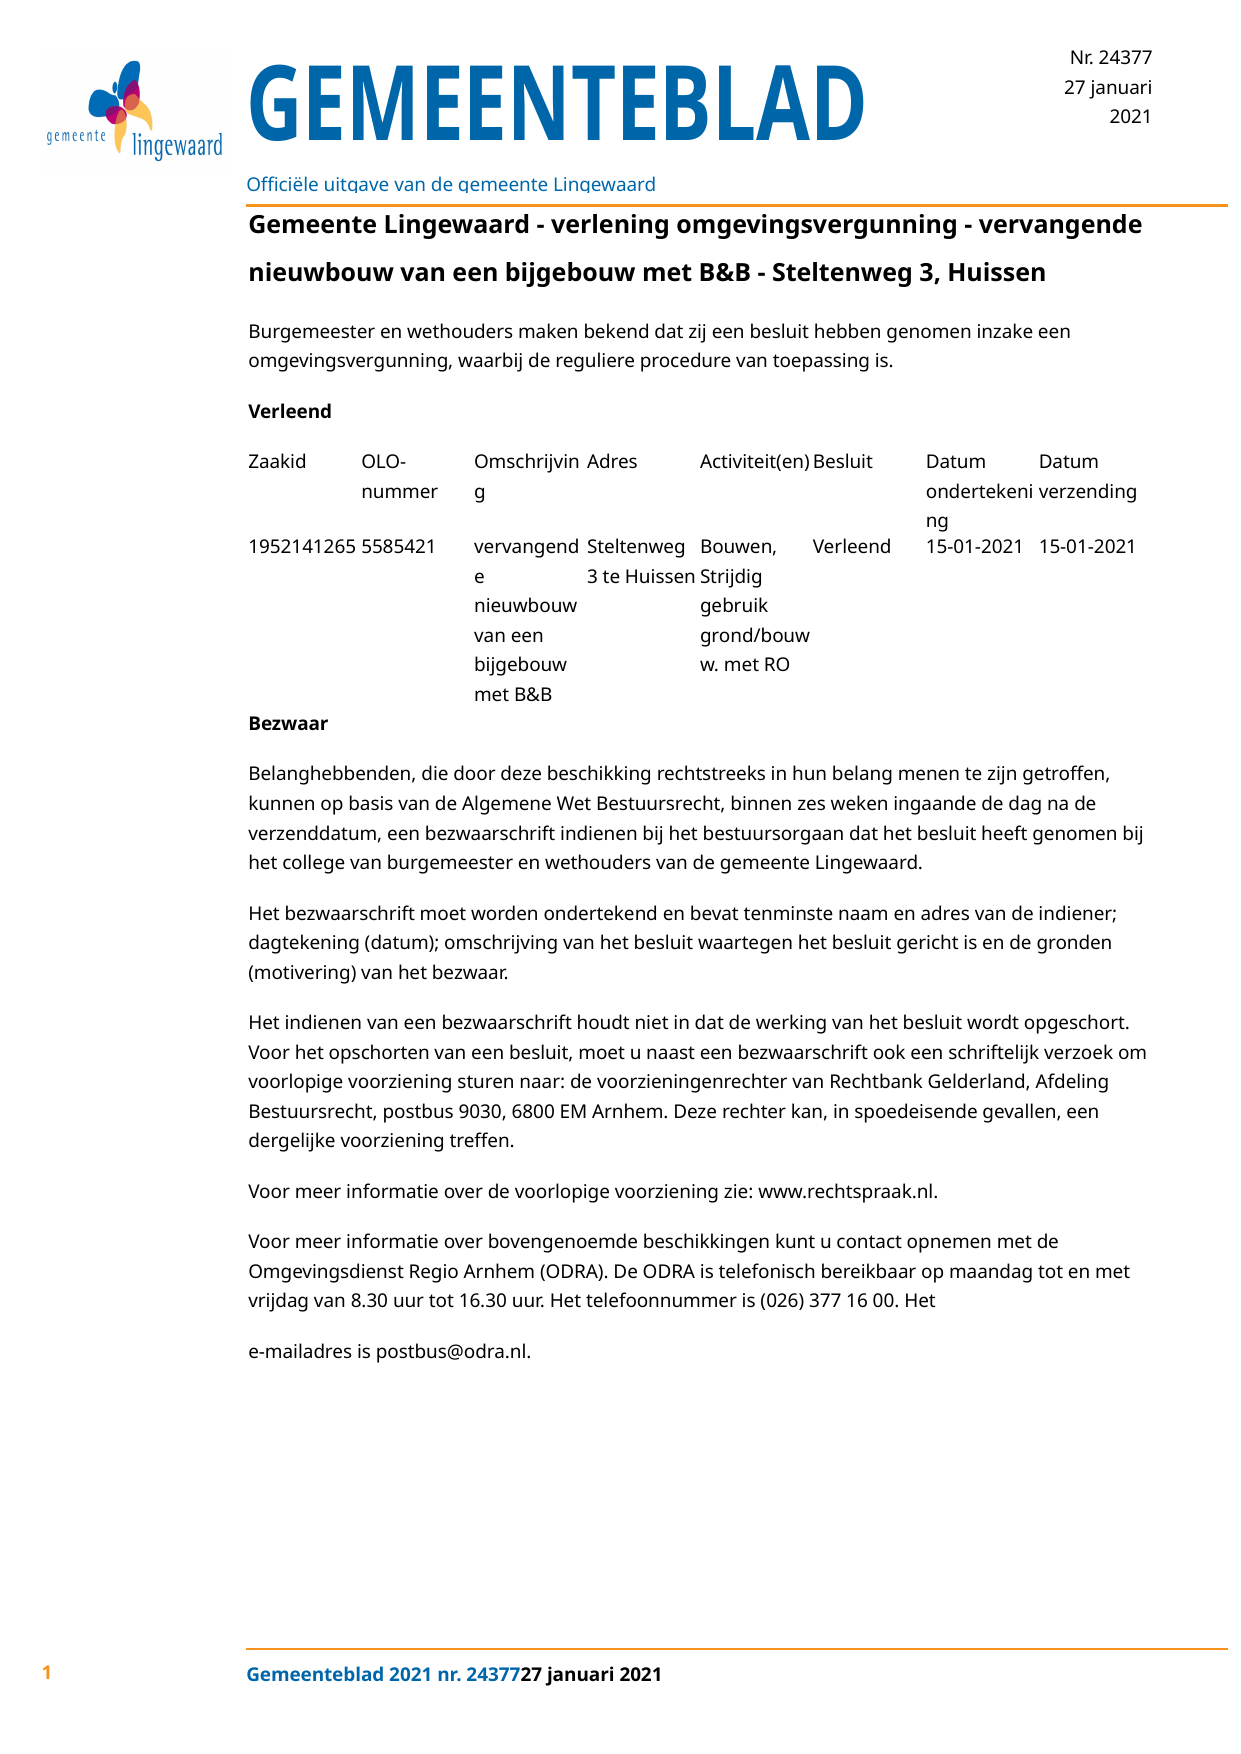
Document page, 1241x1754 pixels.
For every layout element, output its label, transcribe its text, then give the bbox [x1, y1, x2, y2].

table_cell 15-01-2021 [926, 533, 1038, 707]
text Burgemeester en wethouders maken bekend dat zij een besluit hebben genomen inzake een omgevingsvergunning, waarbij de reguliere procedure van toepassing is. [248, 318, 1152, 373]
picture [41, 47, 231, 172]
table_header Datum ondertekening [926, 449, 1038, 533]
text Bezwaar [248, 710, 1152, 736]
table_cell Bouwen, Strijdig gebruik grond/bouww. met RO [700, 533, 813, 707]
table_cell 1952141265 [248, 533, 361, 707]
table_header OLO-nummer [361, 449, 474, 533]
text Voor meer informatie over bovengenoemde beschikkingen kunt u contact opnemen met de Omgevingsdienst Regio Arnhem (ODRA). De ODRA is telefonisch bereikbaar op maandag tot en met vrijdag van 8.30 uur tot 16.30 uur. Het telefoonnummer is (026) 377 16 00. Het [248, 1228, 1152, 1313]
table_cell 15-01-2021 [1039, 533, 1152, 707]
table_header Zaakid [248, 449, 361, 533]
table_header Activiteit(en) [700, 449, 813, 533]
text Belanghebbenden, die door deze beschikking rechtstreeks in hun belang menen te zijn getroffen, kunnen op basis van de Algemene Wet Bestuursrecht, binnen zes weken ingaande de dag na de verzenddatum, een bezwaarschrift indienen bij het bestuursorgaan dat het besluit heeft genomen bij het college van burgemeester en wethouders van de gemeente Lingewaard. [248, 761, 1152, 875]
text Gemeente Lingewaard - verlening omgevingsvergunning - vervangende nieuwbouw van een bijgebouw met B&B - Steltenweg 3, Huissen [248, 207, 1152, 288]
table_cell Steltenweg 3 te Huissen [587, 533, 700, 707]
text Verleend [248, 398, 1152, 424]
text e-mailadres is postbus@odra.nl. [248, 1338, 1152, 1364]
table_cell vervangende nieuwbouw van een bijgebouw met B&B [474, 533, 587, 707]
table_header Omschrijving [474, 449, 587, 533]
table_cell 5585421 [361, 533, 474, 707]
table_header Datum verzending [1039, 449, 1152, 533]
text Het bezwaarschrift moet worden ondertekend en bevat tenminste naam en adres van de indiener; dagtekening (datum); omschrijving van het besluit waartegen het besluit gericht is en de gronden (motivering) van het bezwaar. [248, 900, 1152, 985]
table_cell Verleend [813, 533, 926, 707]
text Voor meer informatie over de voorlopige voorziening zie: www.rechtspraak.nl. [248, 1178, 1152, 1204]
text Het indienen van een bezwaarschrift houdt niet in dat de werking van het besluit wordt opgeschort. Voor het opschorten van een besluit, moet u naast een bezwaarschrift ook een schriftelijk verzoek om voorlopige voorziening sturen naar: de voorzieningenrechter van Rechtbank Gelderland, Afdeling Bestuursrecht, postbus 9030, 6800 EM Arnhem. Deze rechter kan, in spoedeisende gevallen, een dergelijke voorziening treffen. [248, 1009, 1152, 1153]
table_header Adres [587, 449, 700, 533]
table_header Besluit [813, 449, 926, 533]
